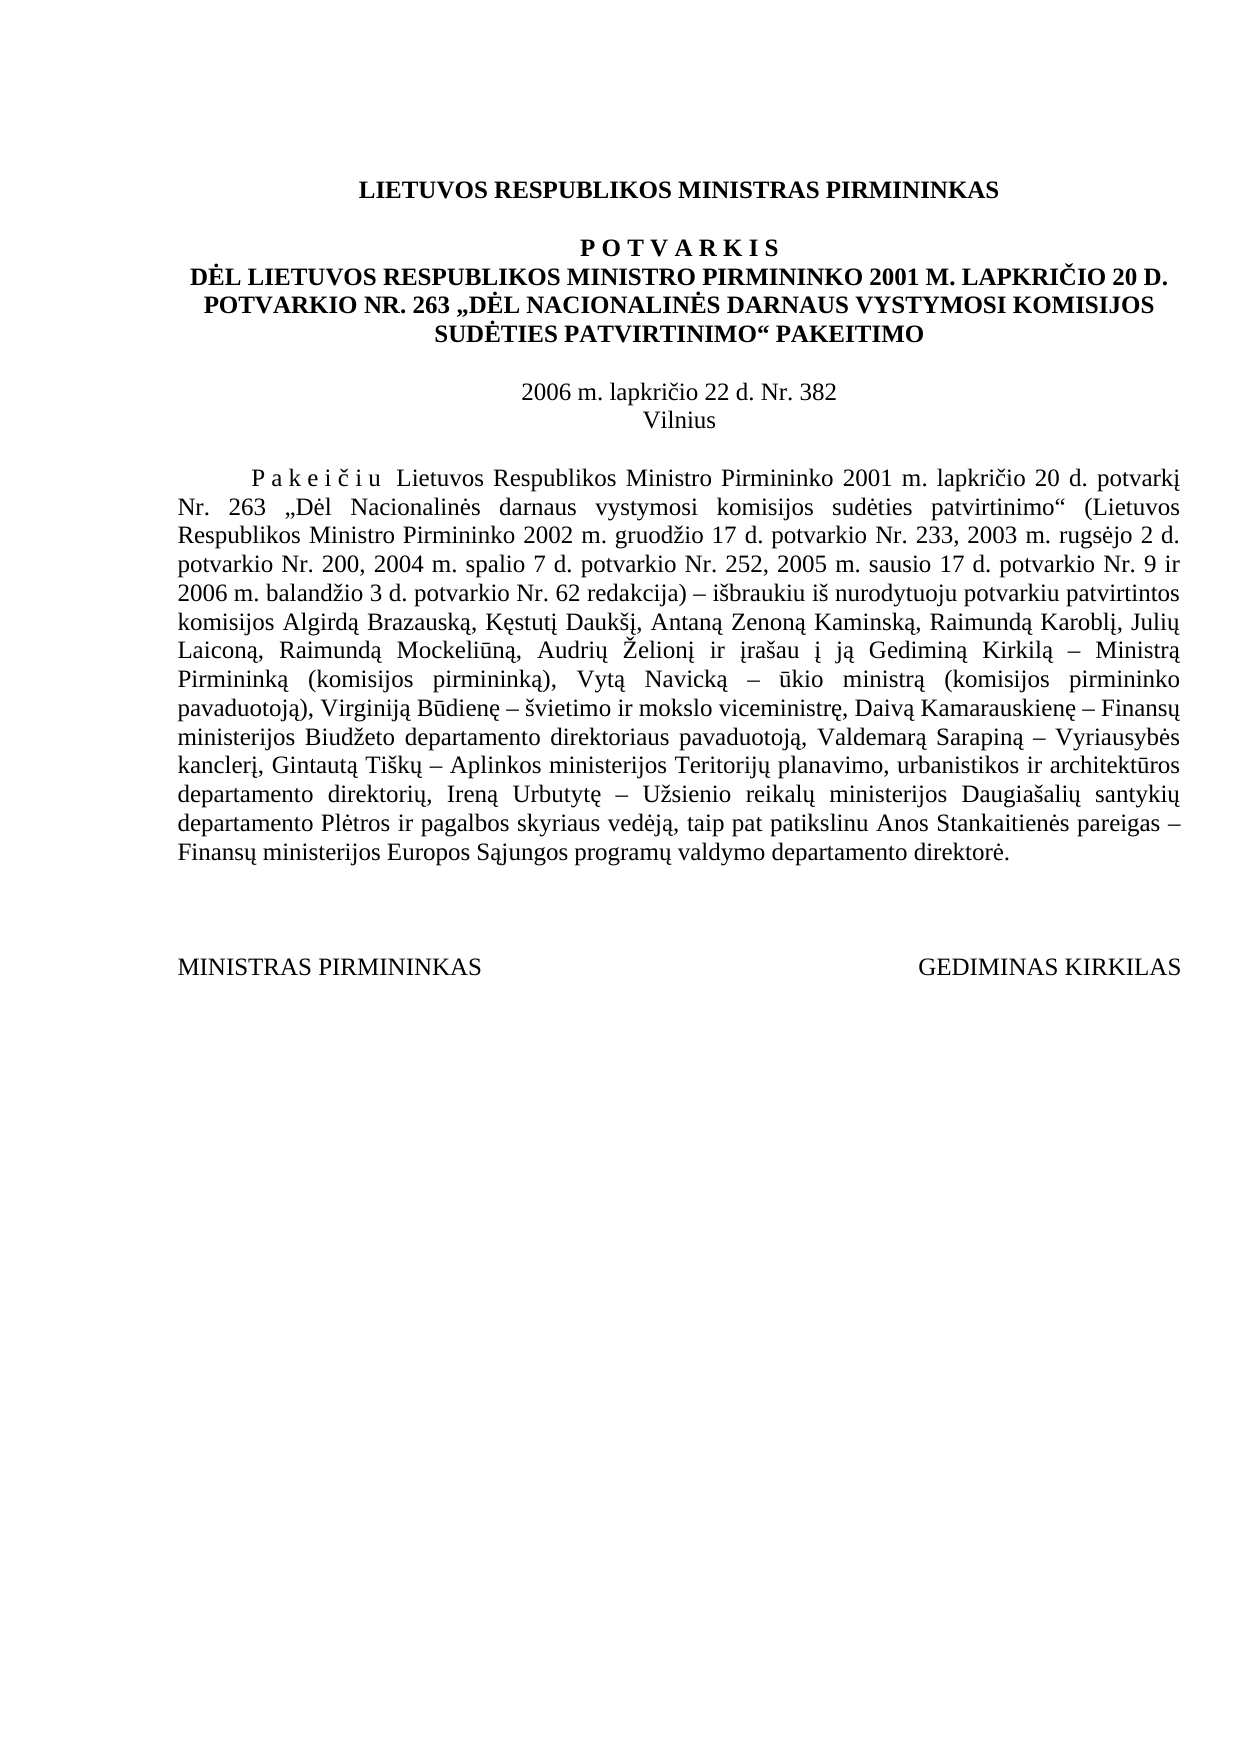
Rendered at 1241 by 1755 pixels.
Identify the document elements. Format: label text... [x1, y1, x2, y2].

text P O T V A R K I S [177, 233, 1181, 262]
text LIETUVOS RESPUBLIKOS MINISTRAS PIRMININKAS [177, 176, 1181, 204]
text Ministras Pirmininkas Gediminas Kirkilas [177, 952, 1181, 981]
text Pakeičiu Lietuvos Respublikos Ministro Pirmininko 2001 m. lapkričio 20 d. potvarkį Nr. 263 „Dėl Nacionalinės darnaus vystymosi komisijos sudėties patvirtinimo“ (Lietuvos Respublikos Ministro Pirmininko 2002 m. gruodžio 17 d. potvarkio Nr. 233, 2003 m. rugsėjo 2 d. potvarkio Nr. 200, 2004 m. spalio 7 d. potvarkio Nr. 252, 2005 m. sausio 17 d. potvarkio Nr. 9 ir 2006 m. balandžio 3 d. potvarkio Nr. 62 redakcija) – išbraukiu iš nurodytuoju potvarkiu patvirtintos komisijos Algirdą Brazauską, Kęstutį Daukšį, Antaną Zenoną Kaminską, Raimundą Karoblį, Julių Laiconą, Raimundą Mockeliūną, Audrių Želionį ir įrašau į ją Gediminą Kirkilą – Ministrą Pirmininką (komisijos pirmininką), Vytą Navicką – ūkio ministrą (komisijos pirmininko pavaduotoją), Virginiją Būdienę – švietimo ir mokslo viceministrę, Daivą Kamarauskienę – Finansų ministerijos Biudžeto departamento direktoriaus pavaduotoją, Valdemarą Sarapiną – Vyriausybės kanclerį, Gintautą Tiškų – Aplinkos ministerijos Teritorijų planavimo, urbanistikos ir architektūros departamento direktorių, Ireną Urbutytę – Užsienio reikalų ministerijos Daugiašalių santykių departamento Plėtros ir pagalbos skyriaus vedėją, taip pat patikslinu Anos Stankaitienės pareigas – Finansų ministerijos Europos Sąjungos programų valdymo departamento direktorė. [177, 463, 1181, 866]
text Vilnius [177, 406, 1181, 434]
text DĖL LIETUVOS RESPUBLIKOS MINISTRO PIRMININKO 2001 M. LAPKRIČIO 20 D. POTVARKIO NR. 263 „DĖL NACIONALINĖS DARNAUS VYSTYMOSI KOMISIJOS SUDĖTIES PATVIRTINIMO“ PAKEITIMO [177, 262, 1181, 348]
text 2006 m. lapkričio 22 d. Nr. 382 [177, 377, 1181, 406]
